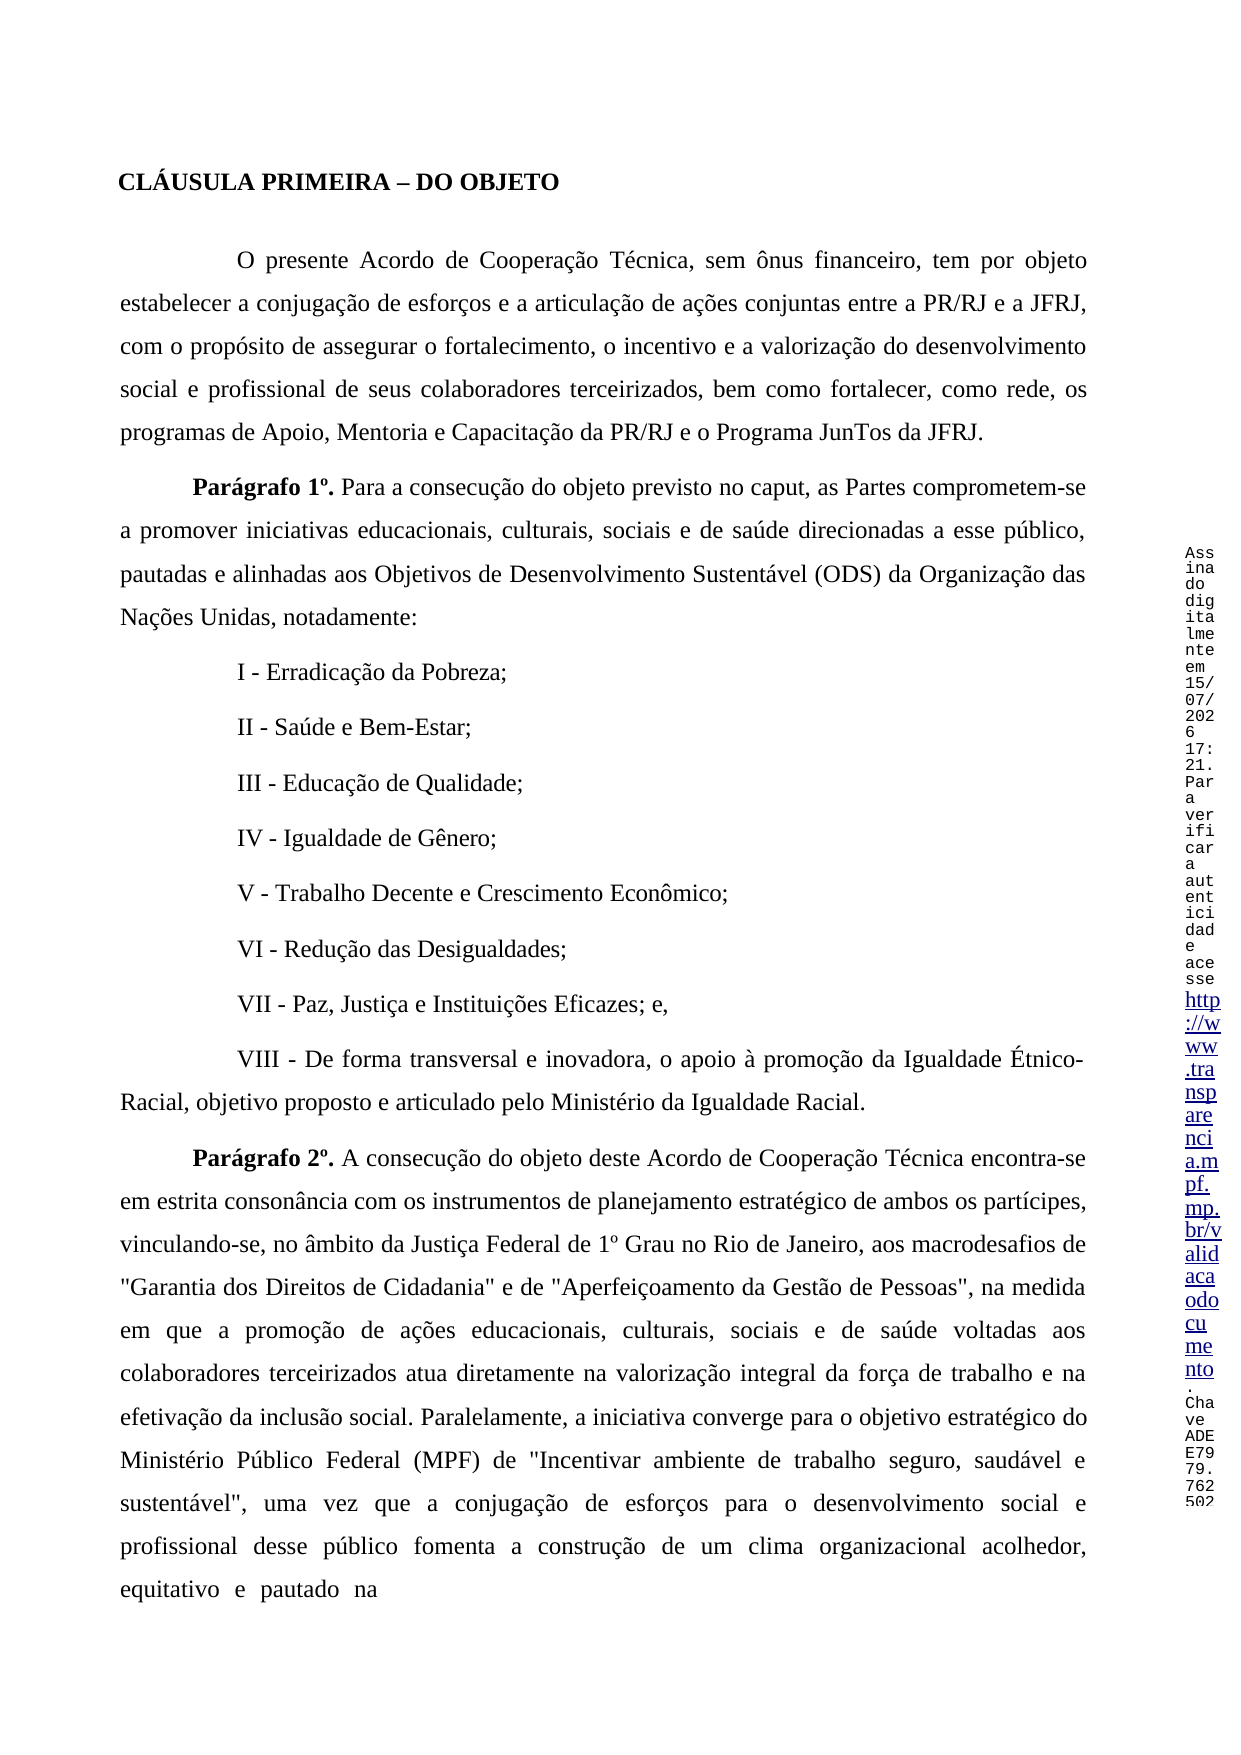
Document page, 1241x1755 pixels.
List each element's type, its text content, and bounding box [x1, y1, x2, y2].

list - Igualdade de Gênero; [237, 823, 1123, 852]
text O presente Acordo de Cooperação Técnica, sem ônus financeiro, tem por objeto estabelecer a conjugação de esforços e a articulação de ações conjuntas entre a PR/RJ e a JFRJ, com o propósito de assegurar o fortalecimento, o incentivo e a valorização do desenvolvimento social e profissional de seus colaboradores terceirizados, bem como fortalecer, como rede, os programas de Apoio, Mentoria e Capacitação da PR/RJ e o Programa JunTos da JFRJ. [120, 245, 1088, 446]
text Assinado digitalmente em 15/07/2026 17:21. Para verificar a autenticidade acesse http://www.transparencia.mpf.mp.br/validacaodocumento. Chave ADEE7979.7625026C.F05291A7.69D0F821 [1185, 545, 1222, 1239]
list - Educação de Qualidade; [237, 768, 1123, 797]
list - Redução das Desigualdades; [237, 934, 1123, 962]
subtitle CLÁUSULA PRIMEIRA – DO OBJETO [118, 167, 1123, 196]
subtitle [1183, 542, 1222, 1506]
list - Trabalho Decente e Crescimento Econômico; [237, 878, 1123, 907]
list - De forma transversal e inovadora, o apoio à promoção da Igualdade Étnico-Racial, objetivo proposto e articulado pelo Ministério da Igualdade Racial. [120, 1044, 1085, 1116]
text Parágrafo 1º. Para a consecução do objeto previsto no caput, as Partes comprometem-se a promover iniciativas educacionais, culturais, sociais e de saúde direcionadas a esse público, pautadas e alinhadas aos Objetivos de Desenvolvimento Sustentável (ODS) da Organização das Nações Unidas, notadamente: [120, 472, 1086, 631]
text Assinado digitalmente em 15/07/2026 17:21. Para verificar a autenticidade acesse http://www.transparencia.mpf.mp.br/validacaodocumento. Chave ADEE7979.7625026C.F05291A7.69D0F821 [1185, 1241, 1222, 1506]
list - Erradicação da Pobreza; [237, 657, 1123, 686]
list - Saúde e Bem-Estar; [237, 712, 1123, 741]
text Parágrafo 2º. A consecução do objeto deste Acordo de Cooperação Técnica encontra-se em estrita consonância com os instrumentos de planejamento estratégico de ambos os partícipes, vinculando-se, no âmbito da Justiça Federal de 1º Grau no Rio de Janeiro, aos macrodesafios de "Garantia dos Direitos de Cidadania" e de "Aperfeiçoamento da Gestão de Pessoas", na medida em que a promoção de ações educacionais, culturais, sociais e de saúde voltadas aos colaboradores terceirizados atua diretamente na valorização integral da força de trabalho e na efetivação da inclusão social. Paralelamente, a iniciativa converge para o objetivo estratégico do Ministério Público Federal (MPF) de "Incentivar ambiente de trabalho seguro, saudável e sustentável", uma vez que a conjugação de esforços para o desenvolvimento social e profissional desse público fomenta a construção de um clima organizacional acolhedor, equitativo e pautado na [120, 1143, 1087, 1603]
list - Paz, Justiça e Instituições Eficazes; e, [237, 989, 1123, 1018]
